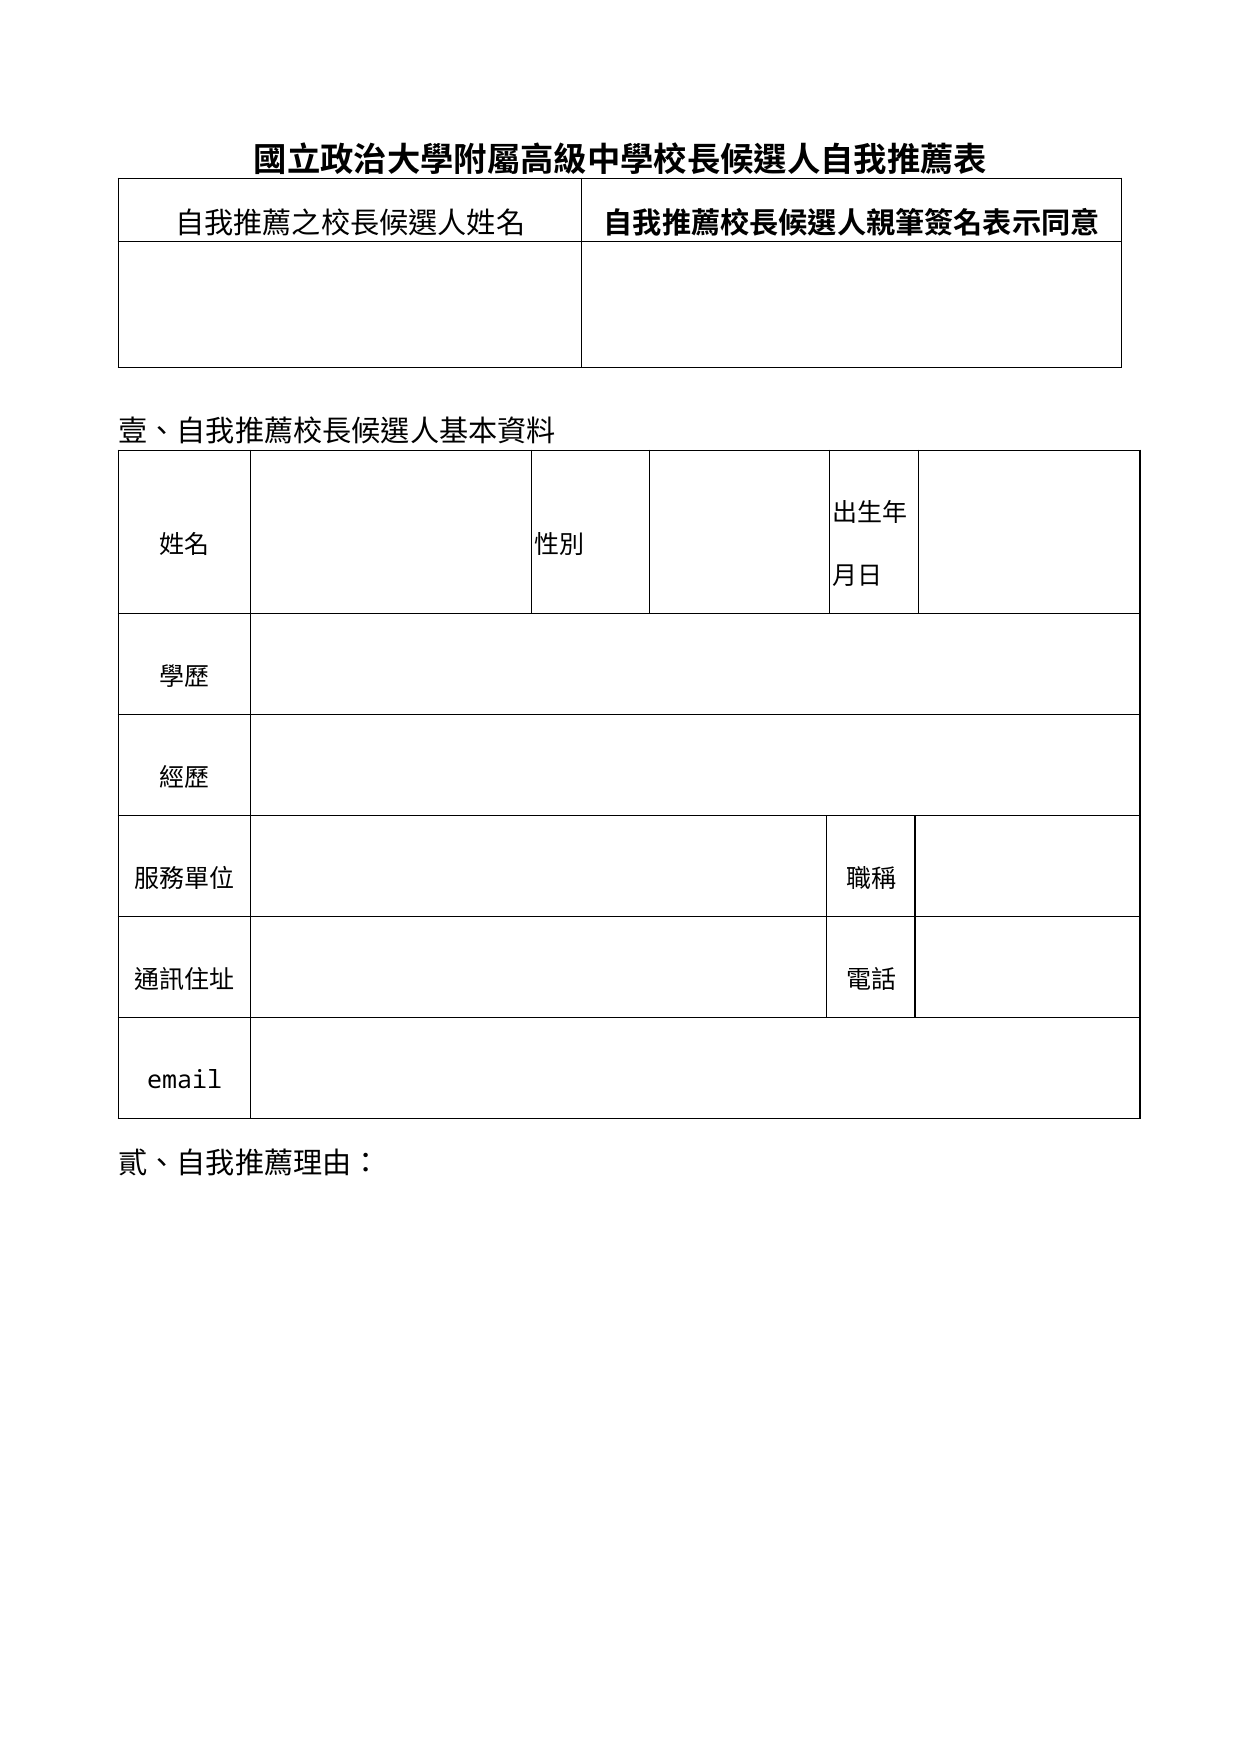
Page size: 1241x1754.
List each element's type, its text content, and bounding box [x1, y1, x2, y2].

table_cell 通訊住址 [119, 917, 250, 1017]
table_header 自我推薦之校長候選人姓名 [119, 179, 581, 241]
table_header [919, 451, 1139, 613]
table_header [650, 451, 829, 613]
table_cell [916, 917, 1139, 1017]
text 國立政治大學附屬高級中學校長候選人自我推薦表 [118, 115, 1122, 178]
table_header 性別 [532, 451, 649, 613]
table_header 自我推薦校長候選人親筆簽名表示同意 [582, 179, 1121, 241]
table_cell [582, 242, 1121, 367]
table_header [251, 451, 531, 613]
table_cell 職稱 [827, 816, 914, 916]
table_cell [916, 816, 1139, 916]
table_cell 學歷 [119, 614, 250, 714]
table_cell [251, 715, 1139, 815]
table_cell [251, 614, 1139, 714]
table_cell 服務單位 [119, 816, 250, 916]
table_header 出生年月日 [830, 451, 918, 613]
table_cell 電話 [827, 917, 914, 1017]
table_cell [251, 816, 826, 916]
text 貳、自我推薦理由： [118, 1119, 1122, 1182]
table_cell [119, 242, 581, 367]
table_cell [251, 1018, 1139, 1118]
table_cell email [119, 1018, 250, 1118]
table_cell [251, 917, 826, 1017]
text 壹、自我推薦校長候選人基本資料 [118, 387, 1122, 449]
table_header 姓名 [119, 451, 250, 613]
table_cell 經歷 [119, 715, 250, 815]
